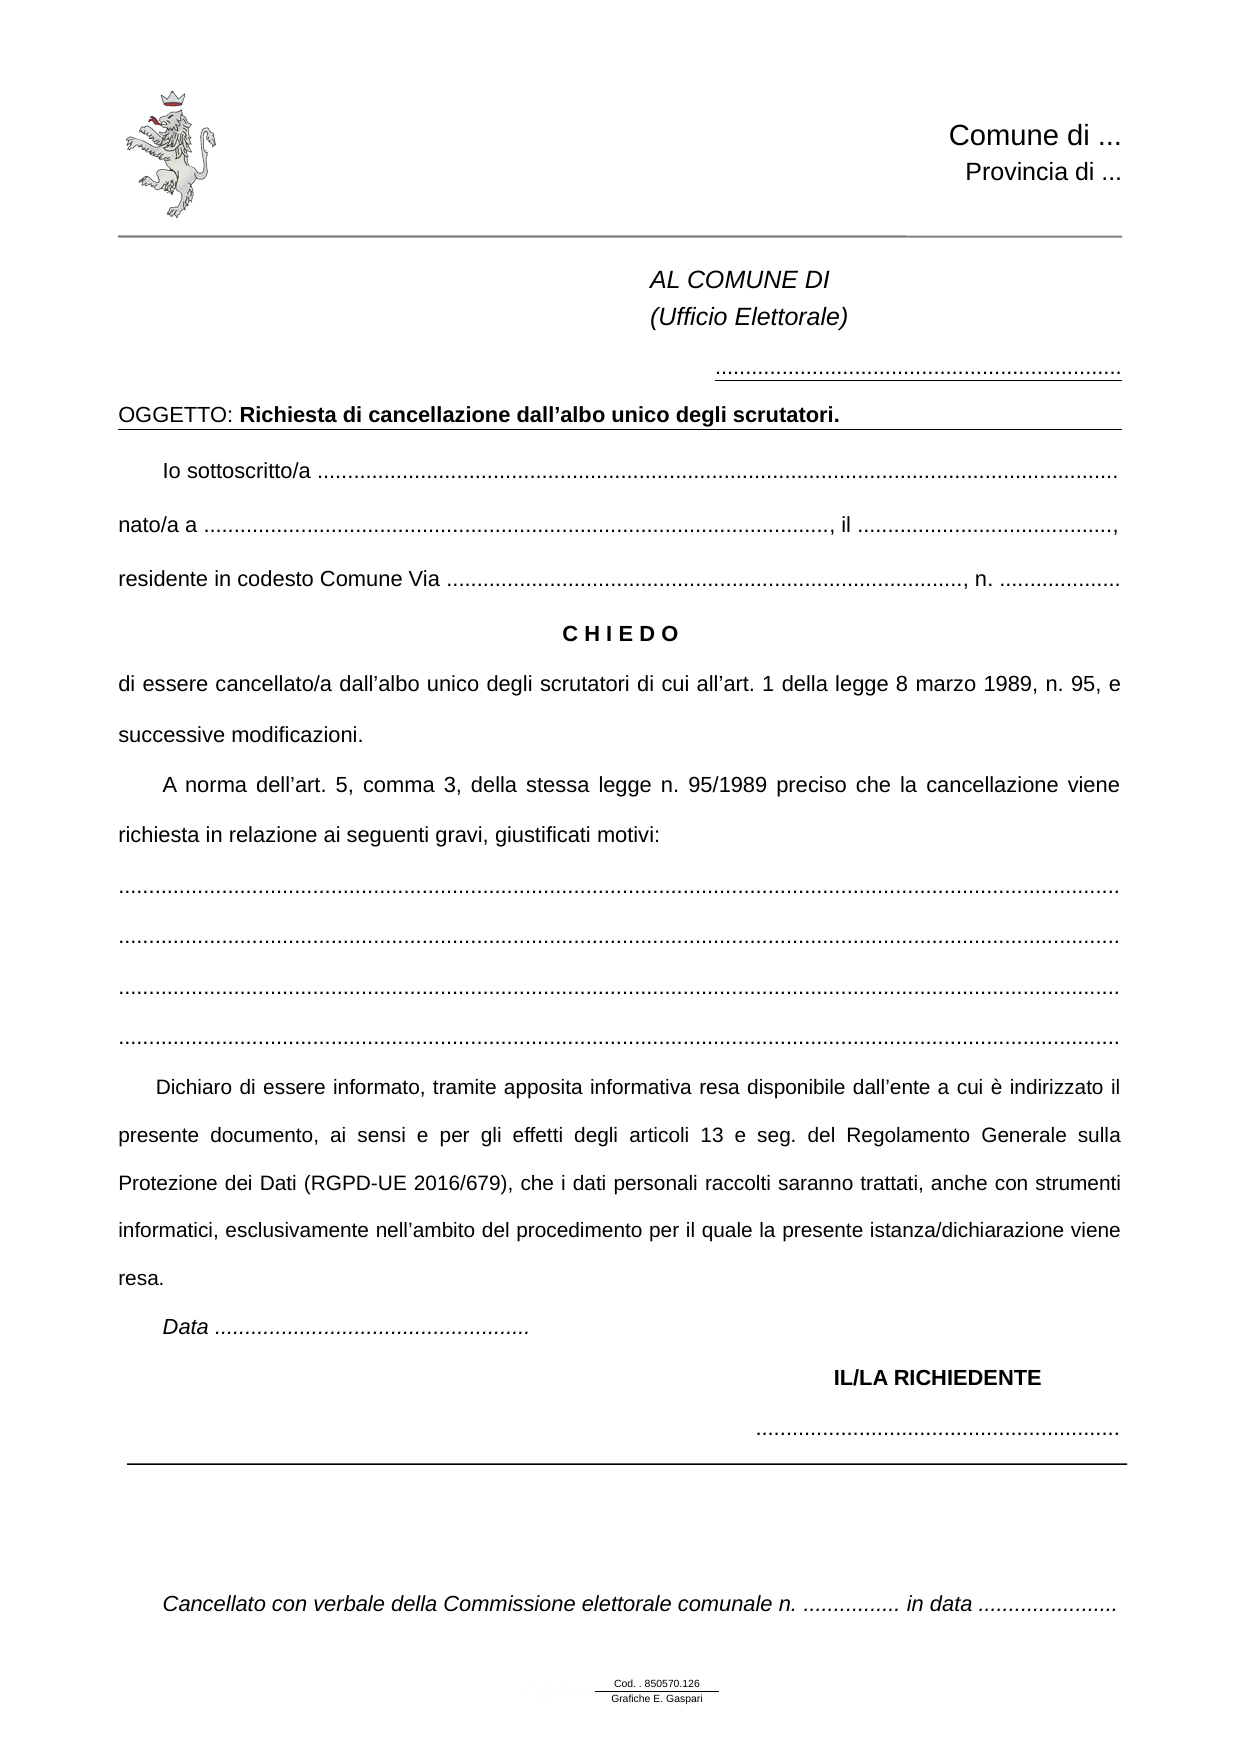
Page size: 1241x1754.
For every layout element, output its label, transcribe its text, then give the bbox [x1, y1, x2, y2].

text ..................................................................................................................................................................... [118, 1024, 1122, 1049]
text OGGETTO: Richiesta di cancellazione dall’albo unico degli scrutatori. [118, 402, 1122, 429]
text di essere cancellato/a dall’albo unico degli scrutatori di cui all’art. 1 della legge 8 marzo 1989, n. 95, e successive modificazioni. [118, 671, 1122, 747]
text ..................................................................................................................................................................... [118, 923, 1122, 948]
text Io sottoscritto/a .................................................................................................................................... nato/a a ......................................................................................................., il .........................................., residente in codesto Comune Via ....................................................................................., n. .................... [118, 455, 1122, 592]
text Data .................................................... [118, 1314, 1122, 1339]
text (Ufficio Elettorale) [118, 302, 1122, 331]
text A norma dell’art. 5, comma 3, della stessa legge n. 95/1989 preciso che la cancellazione viene richiesta in relazione ai seguenti gravi, giustificati motivi: [118, 772, 1122, 848]
text ..................................................................................................................................................................... [118, 974, 1122, 999]
text Comune di ... [224, 118, 1122, 152]
text ............................................................ [709, 1415, 1122, 1440]
text Provincia di ... [224, 157, 1122, 185]
text Cancellato con verbale della Commissione elettorale comunale n. ................ in data ....................... [118, 1591, 1122, 1617]
text AL COMUNE DI [118, 265, 1122, 293]
text IL/LA RICHIEDENTE [709, 1364, 1122, 1390]
text Dichiaro di essere informato, tramite apposita informativa resa disponibile dall’ente a cui è indirizzato il presente documento, ai sensi e per gli effetti degli articoli 13 e seg. del Regolamento Generale sulla Protezione dei Dati (RGPD-UE 2016/679), che i dati personali raccolti saranno trattati, anche con strumenti informatici, esclusivamente nell’ambito del procedimento per il quale la presente istanza/dichiarazione viene resa. [118, 1074, 1122, 1290]
text ................................................................... [715, 351, 1122, 380]
text ..................................................................................................................................................................... [118, 873, 1122, 898]
text CHIEDO [118, 621, 1122, 646]
picture [122, 87, 224, 219]
